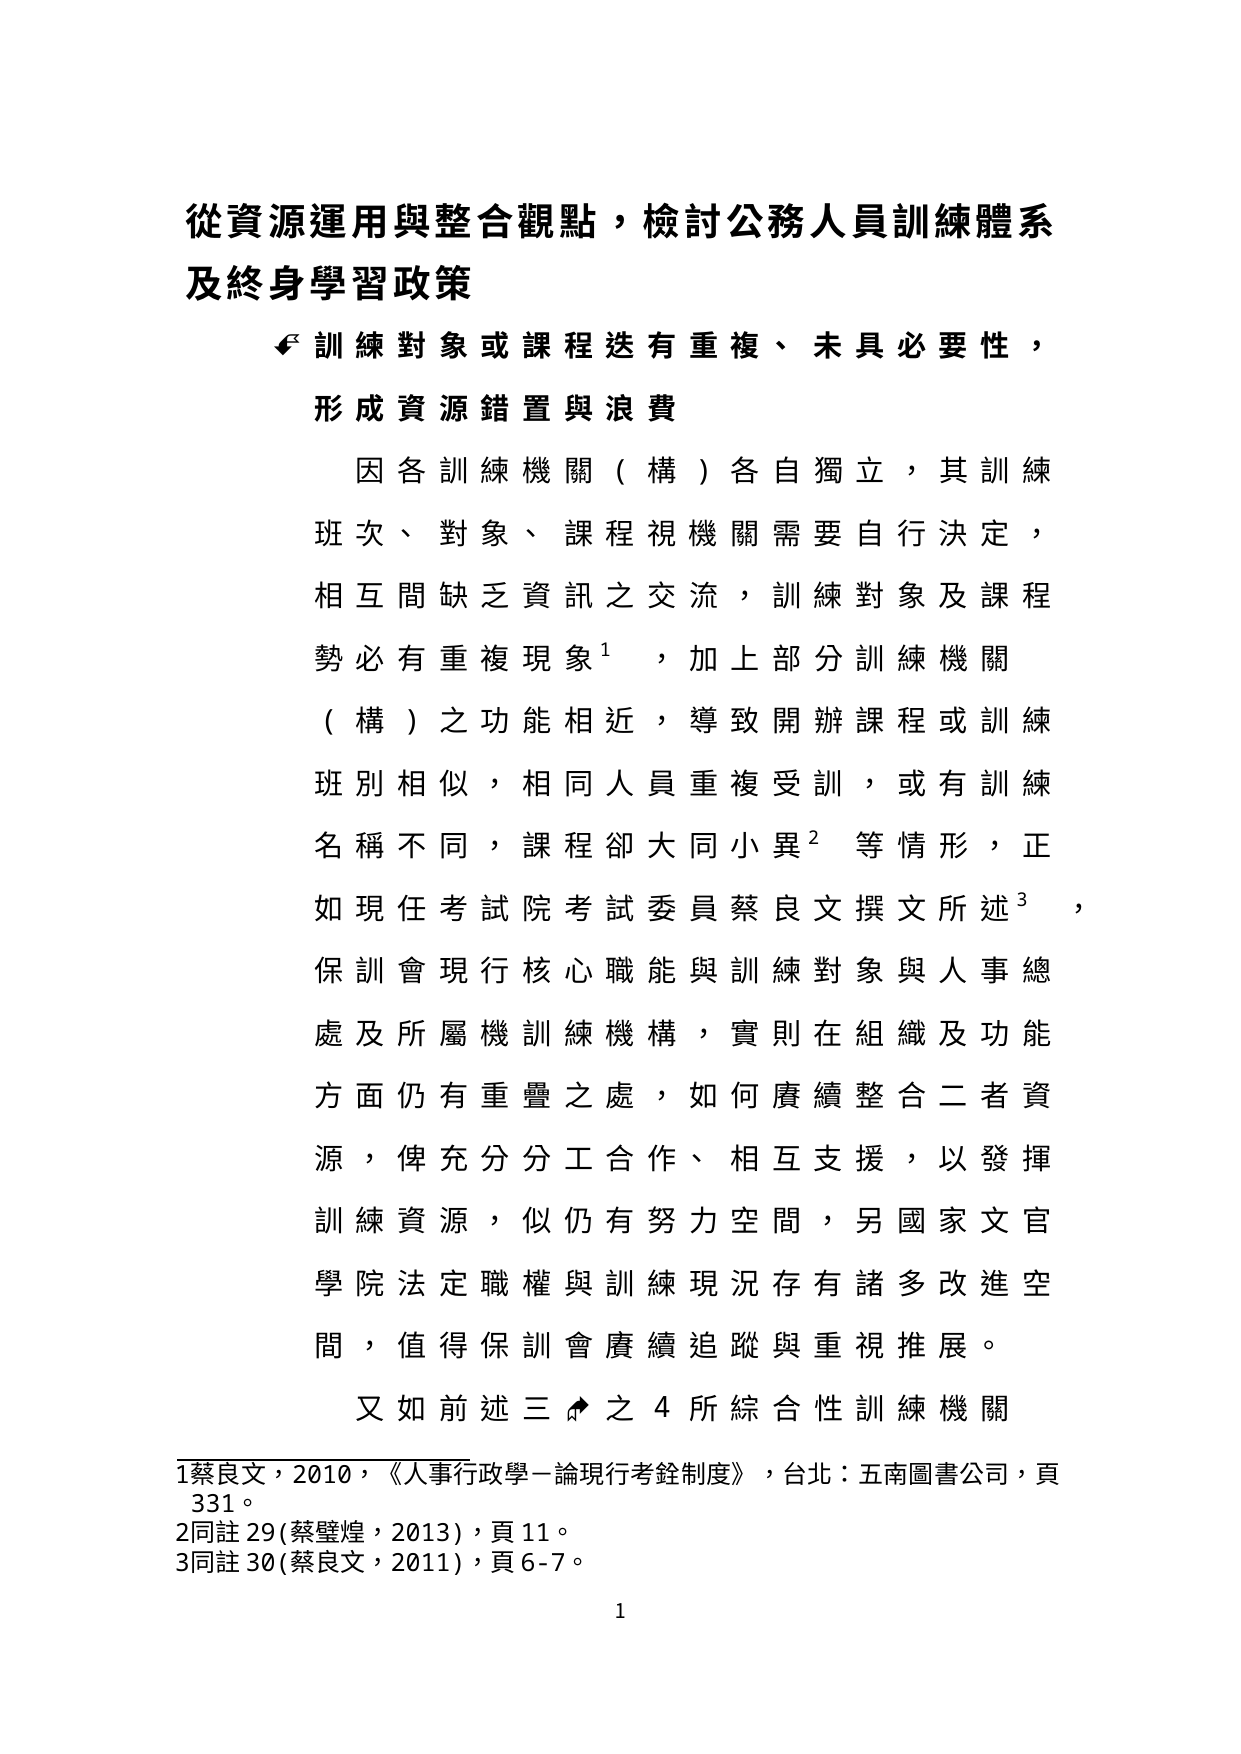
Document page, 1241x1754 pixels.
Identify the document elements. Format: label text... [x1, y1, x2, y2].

text 同註30(蔡良文，2011)，頁6-7。 [174, 1548, 1063, 1577]
text 因各訓練機關(構)各自獨立，其訓練班次、對象、課程視機關需要自行決定，相互間缺乏資訊之交流，訓練對象及課程勢必有重複現象，加上部分訓練機關(構)之功能相近，導致開辦課程或訓練班別相似，相同人員重複受訓，或有訓練名稱不同，課程卻大同小異等情形，正如現任考試院考試委員蔡良文撰文所述，保訓會現行核心職能與訓練對象與人事總處及所屬機訓練機構，實則在組織及功能方面仍有重疊之處，如何賡續整合二者資源，俾充分分工合作、相互支援，以發揮訓練資源，似仍有努力空間，另國家文官學院法定職權與訓練現況存有諸多改進空間，值得保訓會賡續追蹤與重視推展。 [271, 427, 1058, 1365]
text 又如前述三之4所綜合性訓練機關(構)屬性及訓練對象相同，且單是針對簡任人員之訓練課程，即有國家文官學院辦理之「高階文官飛躍計畫」、公務人力發展中心辦理之「國家領導策略研究班」、「國家政務研究班」、「高階領導研究班」等；且以專業訓練為主軸之專業性訓練機關(構)，卻開辦未具專業性及必要性之課程，抑或與綜合性訓練機關(構)開辦相類似訓練課程，均顯示訓練課程間有重複辦理情形，形成資源浪費與錯置，爰建議未來對於類似課程應予整合外，針對報名參加人員亦應以資料庫列管，如3年內不得重複報名類似課程。 [271, 1365, 1058, 1427]
text 蔡良文，2010，《人事行政學－論現行考銓制度》，台北：五南圖書公司，頁331。 [174, 1460, 1063, 1518]
text 從資源運用與整合觀點，檢討公務人員訓練體系及終身學習政策 [183, 177, 1058, 302]
text 同註29(蔡璧煌，2013)，頁11。 [174, 1518, 1063, 1548]
text 訓練對象或課程迭有重複、未具必要性，形成資源錯置與浪費 [242, 302, 1058, 427]
